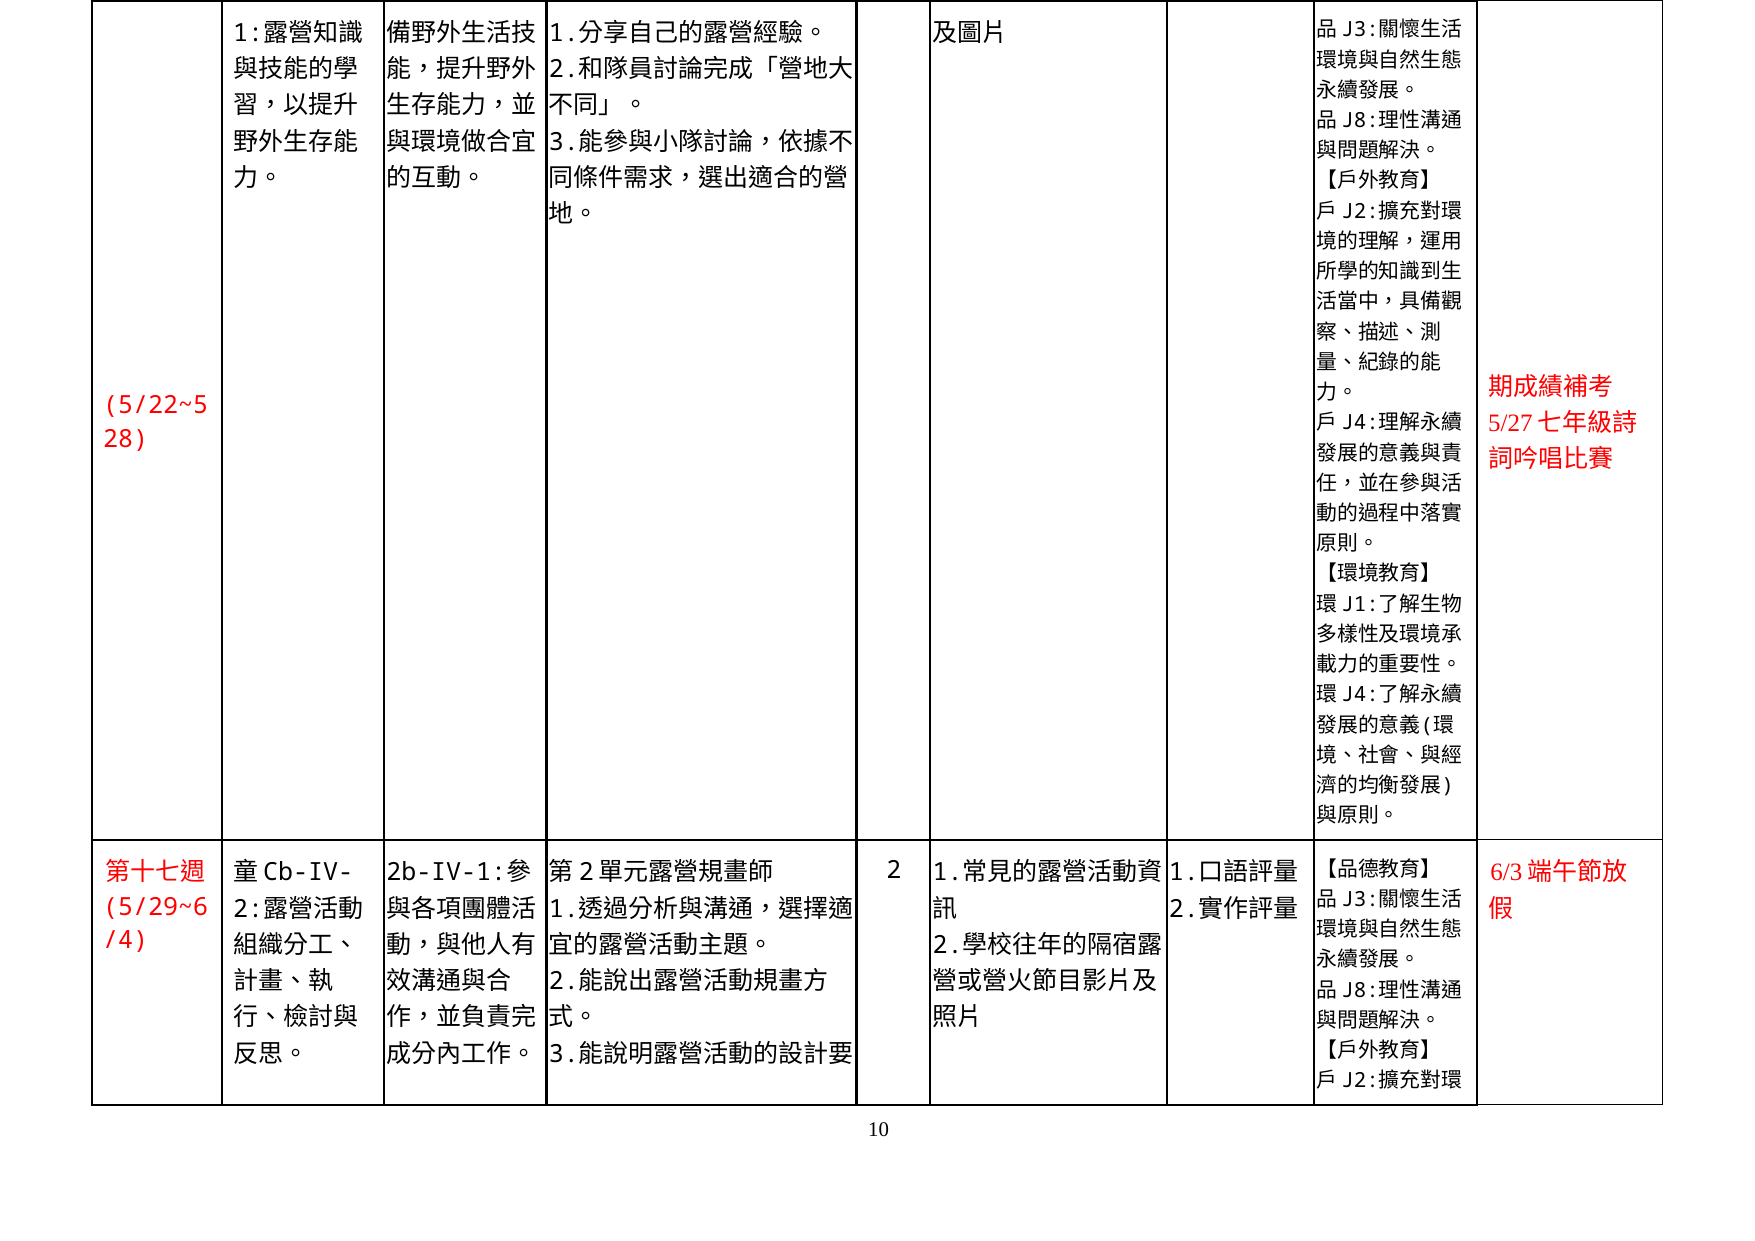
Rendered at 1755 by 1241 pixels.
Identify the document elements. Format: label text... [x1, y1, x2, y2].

table_cell 2 [858, 841, 929, 1104]
table_cell 1:露營知識與技能的學習，以提升野外生存能力。 [223, 2, 383, 839]
table_cell 2b-IV-1:參與各項團體活動，與他人有效溝通與合作，並負責完成分內工作。 [385, 841, 545, 1104]
table_cell 1.分享自己的露營經驗。 2.和隊員討論完成「營地大不同」。 3.能參與小隊討論，依據不同條件需求，選出適合的營地。 [548, 2, 855, 839]
table_cell 第十七週(5/29~6/4) [93, 841, 221, 1104]
table_cell 【品德教育】 品J3:關懷生活環境與自然生態永續發展。 品J8:理性溝通與問題解決。 【戶外教育】 戶J2:擴充對環 [1315, 841, 1476, 1104]
table_cell (5/22~528) [93, 2, 221, 839]
table_cell 1.常見的露營活動資訊 2.學校往年的隔宿露營或營火節目影片及照片 [931, 841, 1166, 1104]
table_cell [1168, 2, 1313, 839]
table_cell 期成績補考 5/27七年級詩詞吟唱比賽 [1478, 1, 1662, 839]
table_cell 第2單元露營規畫師 1.透過分析與溝通，選擇適宜的露營活動主題。 2.能說出露營活動規畫方式。 3.能說明露營活動的設計要 [548, 841, 855, 1104]
table_cell 6/3端午節放假 [1478, 840, 1662, 1104]
table_cell [858, 2, 929, 839]
table_cell 備野外生活技能，提升野外生存能力，並與環境做合宜的互動。 [385, 2, 545, 839]
table_cell 童Cb-IV-2:露營活動組織分工、計畫、執行、檢討與反思。 [223, 841, 383, 1104]
table_cell 品J3:關懷生活環境與自然生態永續發展。 品J8:理性溝通與問題解決。 【戶外教育】 戶J2:擴充對環境的理解，運用所學的知識到生活當中，具備觀察、描述、測量、紀錄的能力。 戶J4:理解永續發展的意義與責任，並在參與活動的過程中落實原則。 【環境教育】 環J1:了解生物多樣性及環境承載力的重要性。 環J4:了解永續發展的意義(環境、社會、與經濟的均衡發展)與原則。 [1315, 2, 1476, 839]
table_cell 及圖片 [931, 2, 1166, 839]
table_cell 1.口語評量 2.實作評量 [1168, 841, 1313, 1104]
